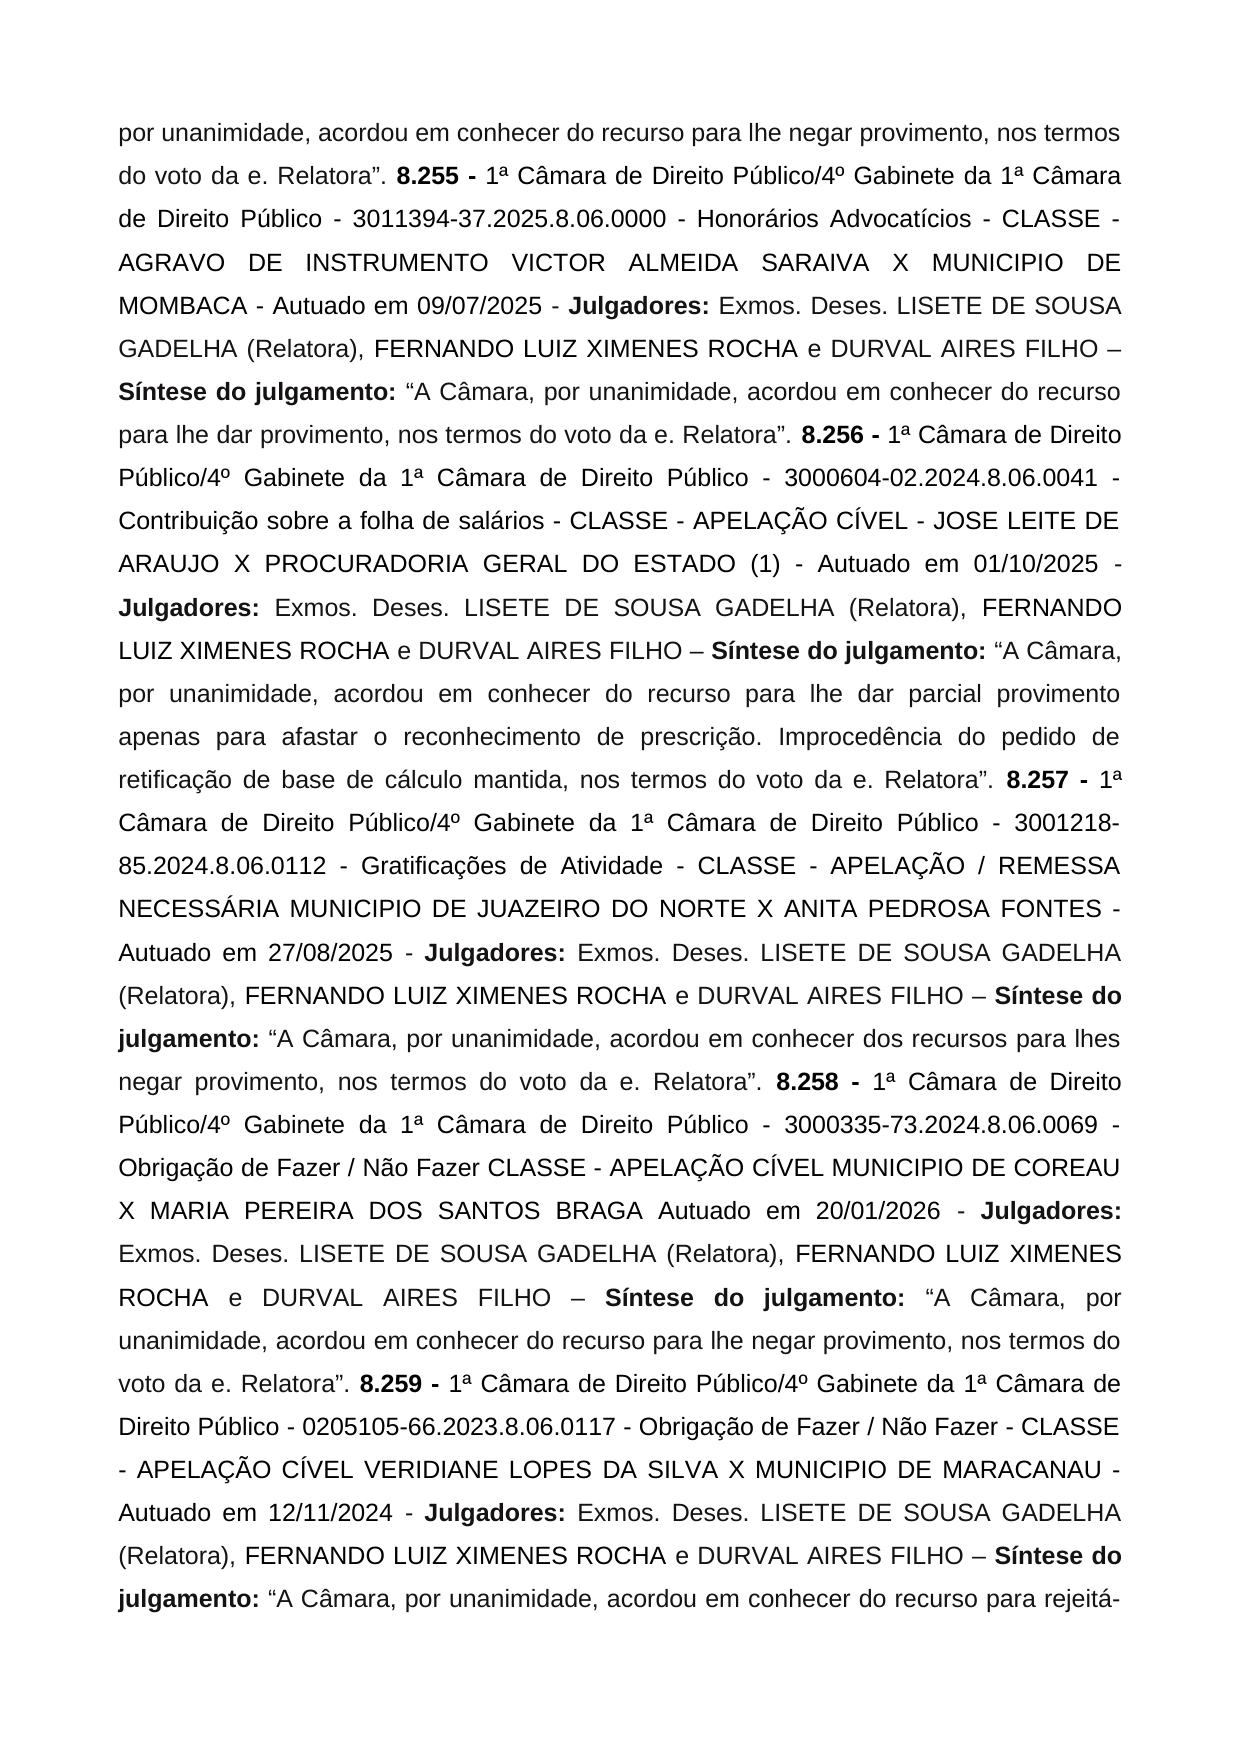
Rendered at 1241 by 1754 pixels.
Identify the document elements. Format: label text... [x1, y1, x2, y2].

text por unanimidade, acordou em conhecer do recurso para lhe negar provimento, nos termos do voto da e. Relatora”. 8.255 - 1ª Câmara de Direito Público/4º Gabinete da 1ª Câmara de Direito Público - 3011394-37.2025.8.06.0000 - Honorários Advocatícios - CLASSE - AGRAVO DE INSTRUMENTO VICTOR ALMEIDA SARAIVA X MUNICIPIO DE MOMBACA - Autuado em 09/07/2025 - Julgadores: Exmos. Deses. LISETE DE SOUSA GADELHA (Relatora), FERNANDO LUIZ XIMENES ROCHA e DURVAL AIRES FILHO – Síntese do julgamento: “A Câmara, por unanimidade, acordou em conhecer do recurso para lhe dar provimento, nos termos do voto da e. Relatora”. 8.256 - 1ª Câmara de Direito Público/4º Gabinete da 1ª Câmara de Direito Público - 3000604-02.2024.8.06.0041 - Contribuição sobre a folha de salários - CLASSE - APELAÇÃO CÍVEL - JOSE LEITE DE ARAUJO X PROCURADORIA GERAL DO ESTADO (1) - Autuado em 01/10/2025 - Julgadores: Exmos. Deses. LISETE DE SOUSA GADELHA (Relatora), FERNANDO LUIZ XIMENES ROCHA e DURVAL AIRES FILHO – Síntese do julgamento: “A Câmara, por unanimidade, acordou em conhecer do recurso para lhe dar parcial provimento apenas para afastar o reconhecimento de prescrição. Improcedência do pedido de retificação de base de cálculo mantida, nos termos do voto da e. Relatora”. 8.257 - 1ª Câmara de Direito Público/4º Gabinete da 1ª Câmara de Direito Público - 3001218-85.2024.8.06.0112 - Gratificações de Atividade - CLASSE - APELAÇÃO / REMESSA NECESSÁRIA MUNICIPIO DE JUAZEIRO DO NORTE X ANITA PEDROSA FONTES - Autuado em 27/08/2025 - Julgadores: Exmos. Deses. LISETE DE SOUSA GADELHA (Relatora), FERNANDO LUIZ XIMENES ROCHA e DURVAL AIRES FILHO – Síntese do julgamento: “A Câmara, por unanimidade, acordou em conhecer dos recursos para lhes negar provimento, nos termos do voto da e. Relatora”. 8.258 - 1ª Câmara de Direito Público/4º Gabinete da 1ª Câmara de Direito Público - 3000335-73.2024.8.06.0069 - Obrigação de Fazer / Não Fazer CLASSE - APELAÇÃO CÍVEL MUNICIPIO DE COREAU X MARIA PEREIRA DOS SANTOS BRAGA Autuado em 20/01/2026 - Julgadores: Exmos. Deses. LISETE DE SOUSA GADELHA (Relatora), FERNANDO LUIZ XIMENES ROCHA e DURVAL AIRES FILHO – Síntese do julgamento: “A Câmara, por unanimidade, acordou em conhecer do recurso para lhe negar provimento, nos termos do voto da e. Relatora”. 8.259 - 1ª Câmara de Direito Público/4º Gabinete da 1ª Câmara de Direito Público - 0205105-66.2023.8.06.0117 - Obrigação de Fazer / Não Fazer - CLASSE - APELAÇÃO CÍVEL VERIDIANE LOPES DA SILVA X MUNICIPIO DE MARACANAU - Autuado em 12/11/2024 - Julgadores: Exmos. Deses. LISETE DE SOUSA GADELHA (Relatora), FERNANDO LUIZ XIMENES ROCHA e DURVAL AIRES FILHO – Síntese do julgamento: “A Câmara, por unanimidade, acordou em conhecer do recurso para rejeitá- [118, 118, 1122, 1613]
